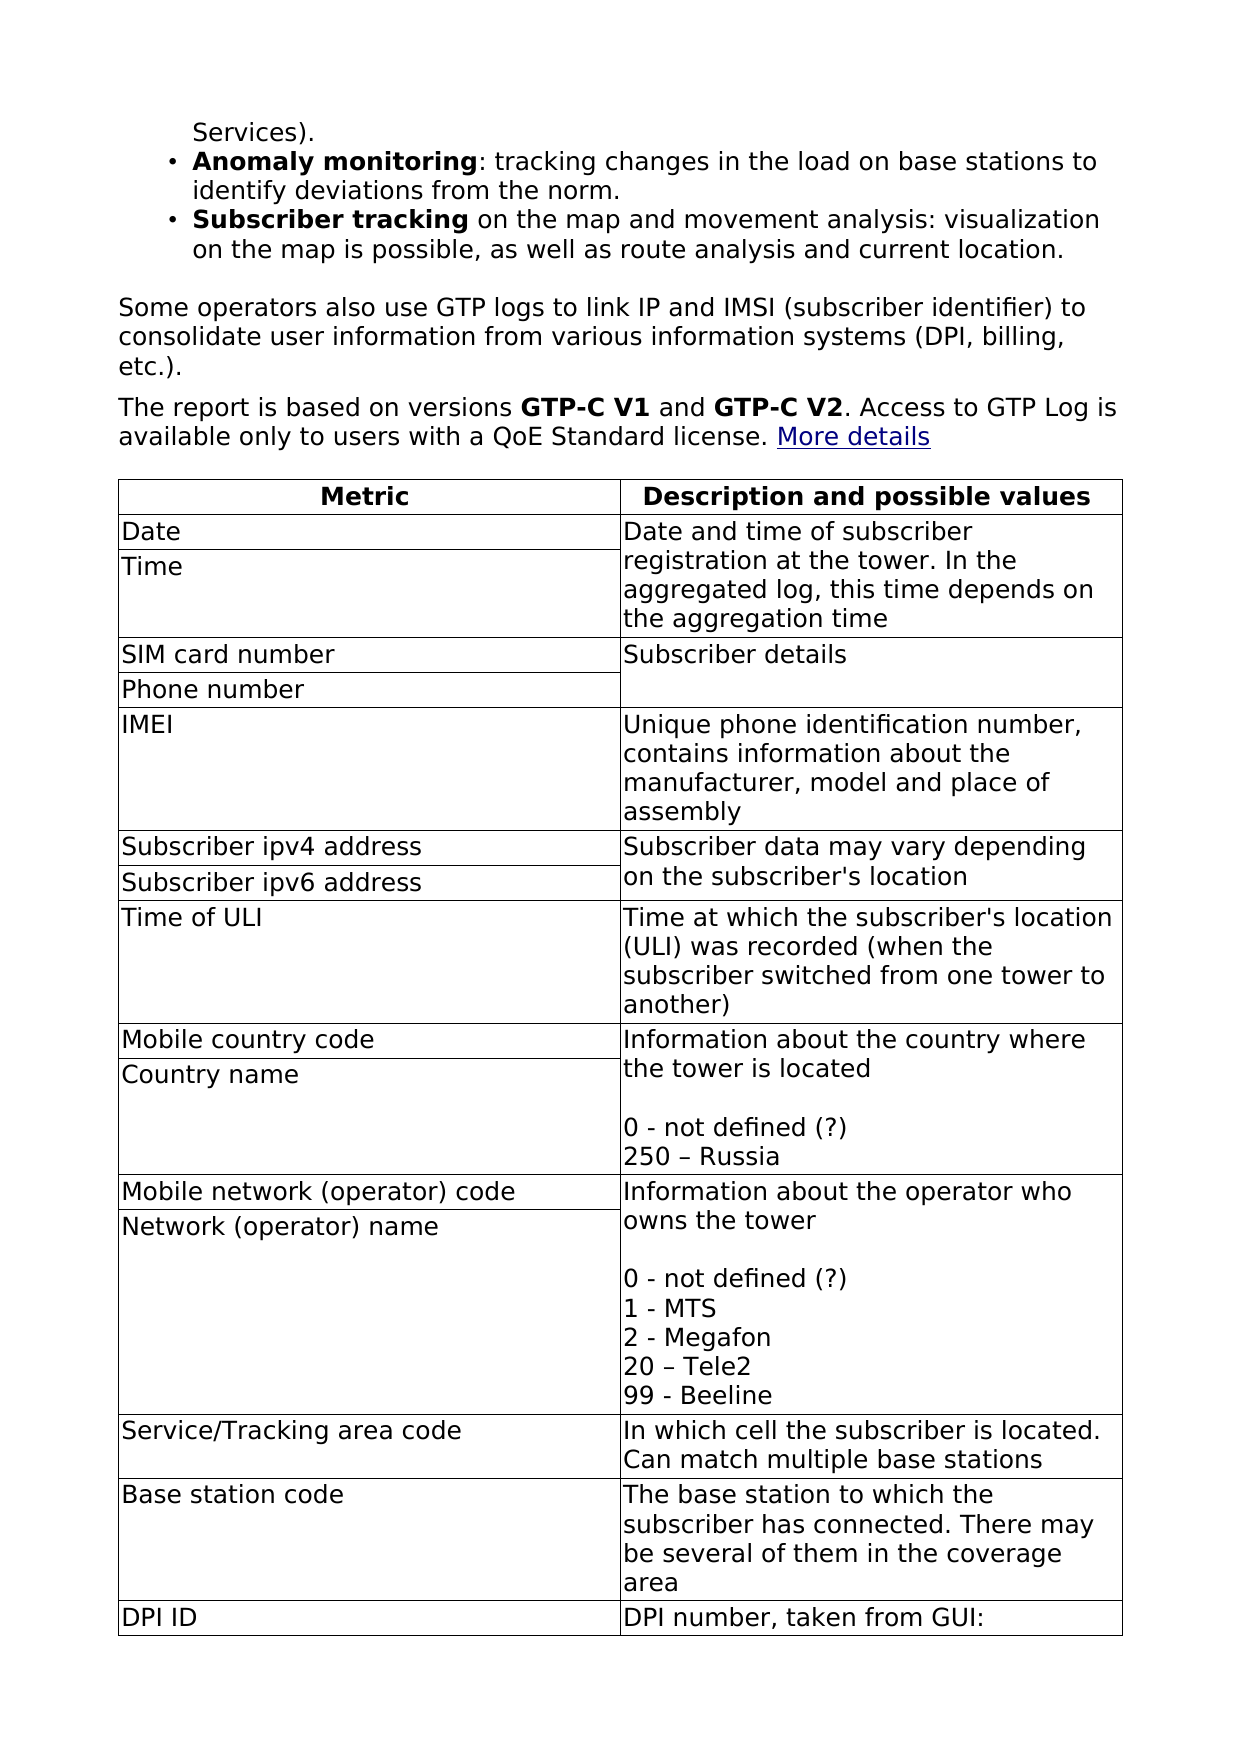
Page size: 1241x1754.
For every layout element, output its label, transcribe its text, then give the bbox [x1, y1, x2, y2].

table_cell Mobile network (operator) code [119, 1175, 620, 1209]
table_cell Mobile country code [119, 1024, 620, 1057]
list Anomaly monitoring: tracking changes in the load on base stations to identify deviations from the norm. [177, 147, 1122, 206]
table_cell Phone number [119, 673, 620, 707]
table_cell Time at which the subscriber's location (ULI) was recorded (when the subscriber switched from one tower to another) [621, 901, 1122, 1022]
table_cell Subscriber details [621, 638, 1122, 707]
text The report is based on versions GTP-C V1 and GTP-C V2. Access to GTP Log is available only to users with a QoE Standard license. More details [118, 393, 1122, 452]
table_cell Date and time of subscriber registration at the tower. In the aggregated log, this time depends on the aggregation time [621, 515, 1122, 637]
table_cell Service/Tracking area code [119, 1415, 620, 1478]
table_cell Time of ULI [119, 901, 620, 1022]
table_cell In which cell the subscriber is located. Can match multiple base stations [621, 1415, 1122, 1478]
table_cell Information about the country where the tower is located 0 - not defined (?) 250 – Russia [621, 1024, 1122, 1174]
list Services). [177, 118, 1122, 147]
table_cell Information about the operator who owns the tower 0 - not defined (?) 1 - MTS 2 - Megafon 20 – Tele2 99 - Beeline [621, 1175, 1122, 1413]
table_cell SIM card number [119, 638, 620, 672]
table_cell Time [119, 550, 620, 637]
table_cell The base station to which the subscriber has connected. There may be several of them in the coverage area [621, 1479, 1122, 1600]
table_cell Network (operator) name [119, 1210, 620, 1413]
table_cell DPI number, taken from GUI: [621, 1601, 1122, 1635]
table_cell Date [119, 515, 620, 549]
table_header Description and possible values [621, 480, 1122, 514]
list Subscriber tracking on the map and movement analysis: visualization on the map is possible, as well as route analysis and current location. [177, 206, 1122, 264]
table_cell Country name [119, 1059, 620, 1174]
table_cell Unique phone identification number, contains information about the manufacturer, model and place of assembly [621, 708, 1122, 829]
text Some operators also use GTP logs to link IP and IMSI (subscriber identifier) to consolidate user information from various information systems (DPI, billing, etc.). [118, 293, 1122, 381]
table_header Metric [119, 480, 620, 514]
table_cell Subscriber ipv4 address [119, 831, 620, 865]
table_cell Base station code [119, 1479, 620, 1600]
table_cell IMEI [119, 708, 620, 829]
table_cell Subscriber ipv6 address [119, 866, 620, 900]
table_cell DPI ID [119, 1601, 620, 1635]
table_cell Subscriber data may vary depending on the subscriber's location [621, 831, 1122, 900]
